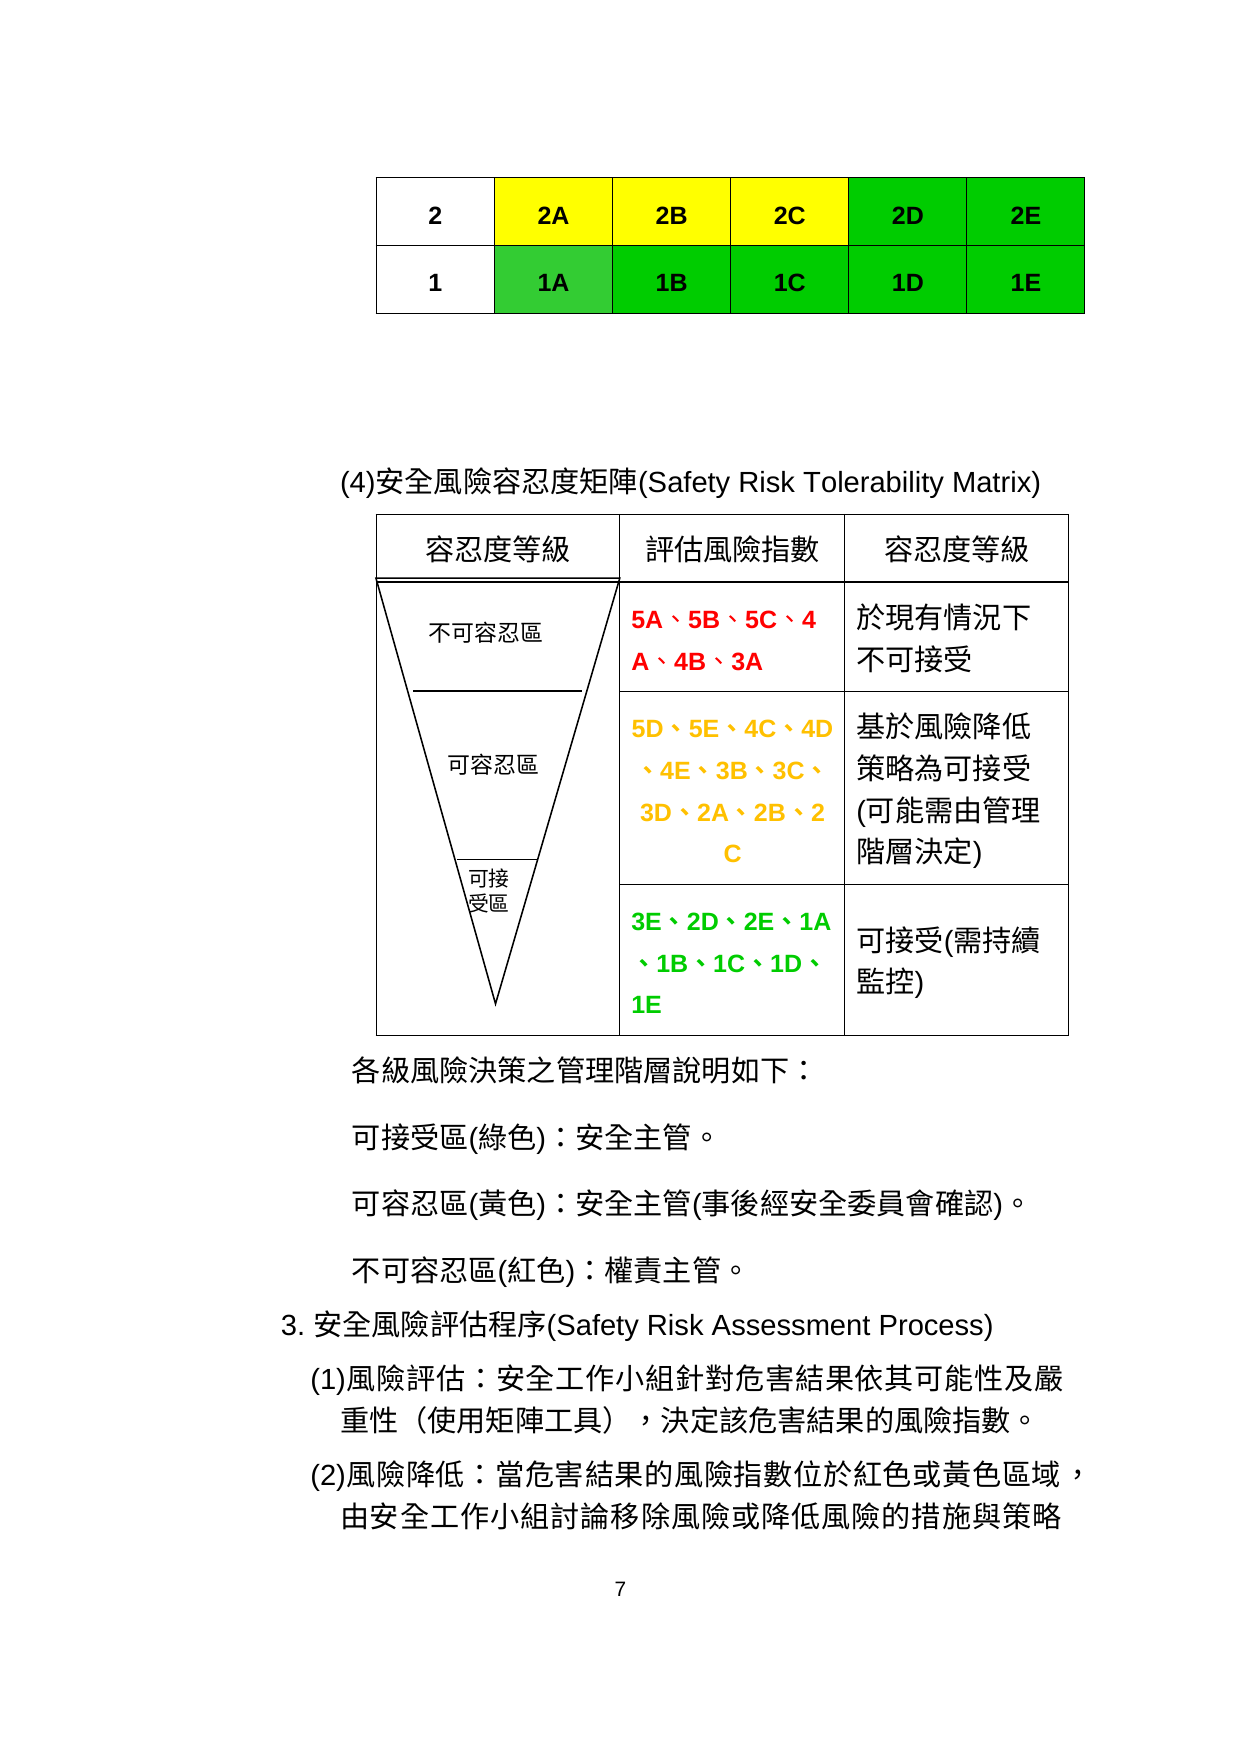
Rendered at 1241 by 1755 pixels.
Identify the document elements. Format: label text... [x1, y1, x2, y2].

table_cell 基於風險降低策略為可接受(可能需由管理階層決定) [845, 692, 1068, 883]
table_cell 1 [377, 246, 494, 313]
text (1)風險評估：安全工作小組針對危害結果依其可能性及嚴重性（使用矩陣工具），決定該危害結果的風險指數。 [310, 1356, 1063, 1440]
table_header 容忍度等級 [377, 515, 619, 577]
table_header 容忍度等級 [845, 515, 1068, 581]
text (4)安全風險容忍度矩陣(Safety Risk Tolerability Matrix) [177, 459, 1063, 501]
table_cell 1E [967, 246, 1084, 313]
table_cell 2C [731, 178, 848, 245]
text 可容忍區(黃色)：安全主管(事後經安全委員會確認)。 [327, 1181, 1063, 1223]
table_cell 5A、5B、5C、4A、4B、3A [620, 583, 844, 691]
text 3. 安全風險評估程序(Safety Risk Assessment Process) [177, 1302, 1063, 1344]
table_cell 1B [613, 246, 730, 313]
table_cell [377, 588, 619, 1034]
table_cell 2D [849, 178, 966, 245]
table_cell 於現有情況下不可接受 [845, 583, 1068, 691]
table_cell 1A [495, 246, 612, 313]
table_cell 2 [377, 178, 494, 245]
table_cell 2E [967, 178, 1084, 245]
text 不可容忍區(紅色)：權責主管。 [327, 1248, 1063, 1290]
table_cell 2B [613, 178, 730, 245]
table_cell 可接受(需持續監控) [845, 885, 1068, 1034]
table_cell 2A [495, 178, 612, 245]
table_cell 1D [849, 246, 966, 313]
text 各級風險決策之管理階層說明如下： [327, 1048, 1063, 1090]
table_cell 3E、2D、2E、1A、1B、1C、1D、1E [620, 885, 844, 1034]
table_header 評估風險指數 [620, 515, 844, 581]
table_cell 5D、5E、4C、4D、4E、3B、3C、3D、2A、2B、2C [620, 692, 844, 883]
text 可接受區(綠色)：安全主管。 [327, 1115, 1063, 1156]
text (2)風險降低：當危害結果的風險指數位於紅色或黃色區域，由安全工作小組討論移除風險或降低風險的措施與策略（考量現有防禦機制及措施），或評估為紅色區域者直接決議停止該作業。在確認新的降低風險的措施與策略後，再使用矩陣工具一次，決定新的風險指數，最後將新的風險降低策略及措施、負責人員及預定完成期限做成紀錄。 [310, 1452, 1063, 1536]
table_cell 1C [731, 246, 848, 313]
